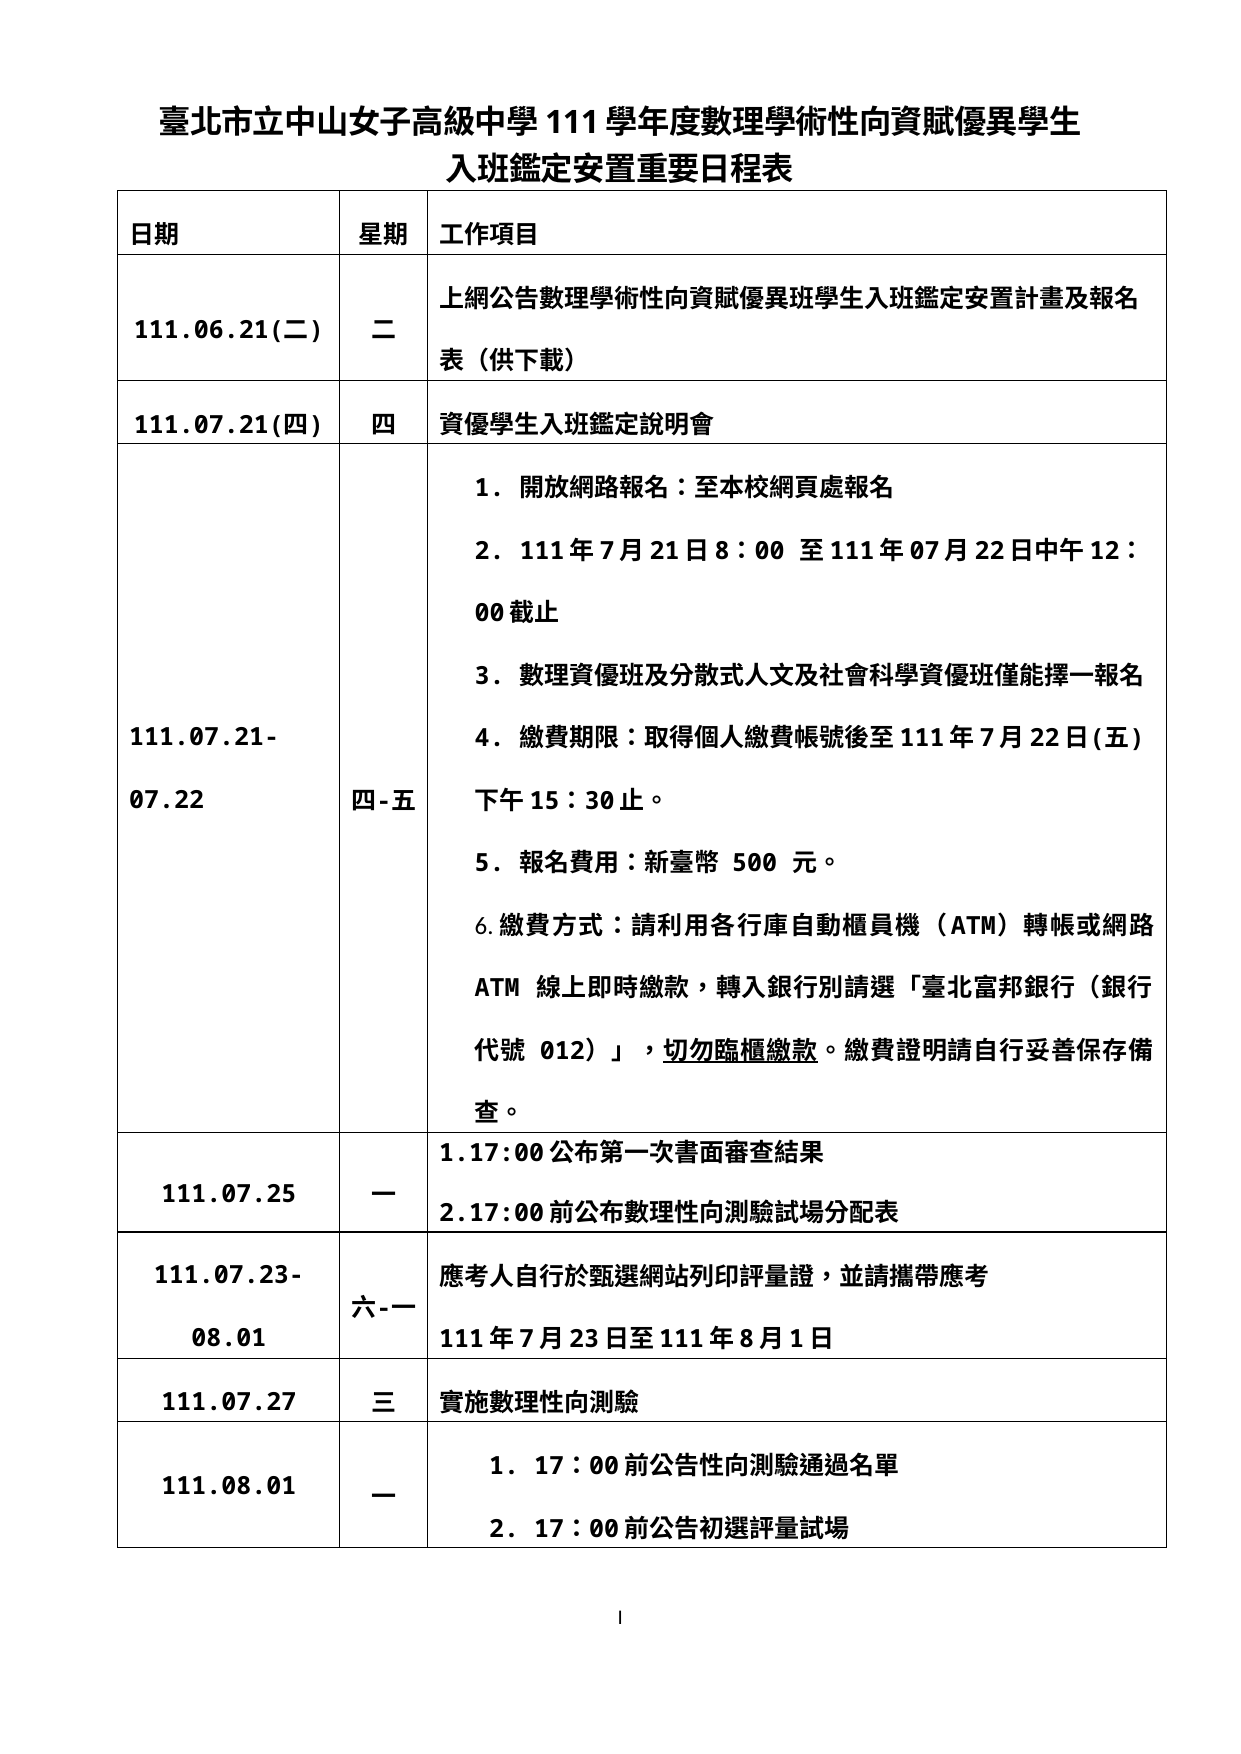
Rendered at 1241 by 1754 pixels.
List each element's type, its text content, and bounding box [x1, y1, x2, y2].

table_cell 111.07.25 [118, 1133, 339, 1231]
table_cell 三 [340, 1359, 427, 1421]
table_cell 開放網路報名：至本校網頁處報名 111年7月21日8：00 至111年07月22日中午12：00截止 數理資優班及分散式人文及社會科學資優班僅能擇一報名 繳費期限：取得個人繳費帳號後至111年7月22日(五) 下午15：30止。 報名費用：新臺幣 500 元。 繳費方式：請利用各行庫自動櫃員機（ATM）轉帳或網路 ATM 線上即時繳款，轉入銀行別請選「臺北富邦銀行（銀行代號 012）」，切勿臨櫃繳款。繳費證明請自行妥善保存備查。 [428, 444, 1166, 1132]
table_cell 資優學生入班鑑定說明會 [428, 381, 1166, 443]
text 入班鑑定安置重要日程表 [118, 143, 1122, 190]
table_cell 1.17:00公布第一次書面審查結果 2.17:00前公布數理性向測驗試場分配表 [428, 1133, 1166, 1231]
table_header 日期 [118, 191, 339, 253]
table_cell 四 [340, 381, 427, 443]
table_cell 111.06.21(二) [118, 255, 339, 379]
table_cell 17：00前公告性向測驗通過名單 17：00前公告初選評量試場 [428, 1422, 1166, 1547]
table_cell 六-一 [340, 1233, 427, 1357]
table_header 星期 [340, 191, 427, 253]
table_cell 四-五 [340, 444, 427, 1132]
table_header 工作項目 [428, 191, 1166, 253]
table_cell 二 [340, 255, 427, 379]
table_cell 上網公告數理學術性向資賦優異班學生入班鑑定安置計畫及報名表（供下載） [428, 255, 1166, 379]
table_cell 111.08.01 [118, 1422, 339, 1547]
table_cell 一 [340, 1133, 427, 1231]
table_cell 111.07.21(四) [118, 381, 339, 443]
table_cell 111.07.23-08.01 [118, 1233, 339, 1357]
table_cell 應考人自行於甄選網站列印評量證，並請攜帶應考 111年7月23日至111年8月1日 [428, 1233, 1166, 1357]
table_cell 一 [340, 1422, 427, 1547]
text 臺北市立中山女子高級中學111學年度數理學術性向資賦優異學生 [118, 96, 1122, 143]
table_cell 111.07.21-07.22 [118, 444, 339, 1132]
table_cell 111.07.27 [118, 1359, 339, 1421]
table_cell 實施數理性向測驗 [428, 1359, 1166, 1421]
